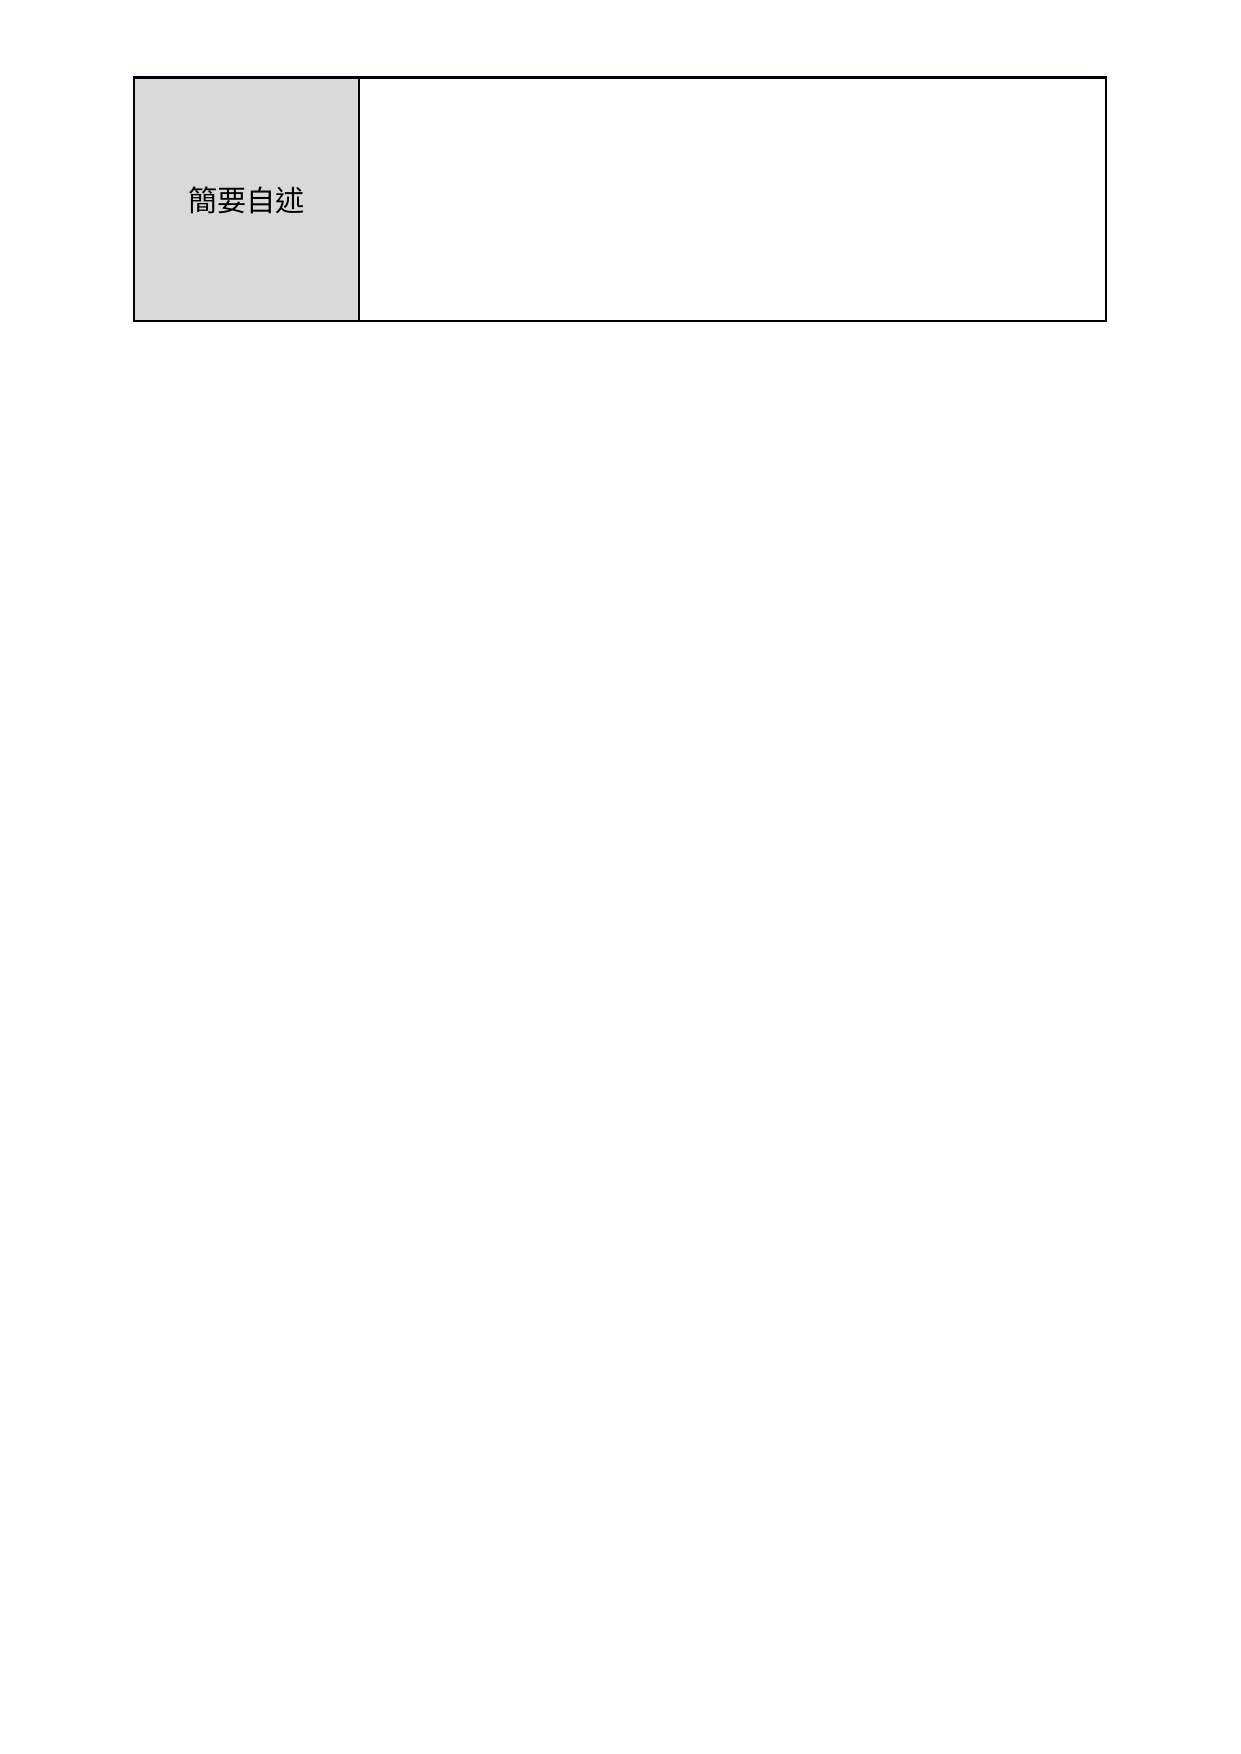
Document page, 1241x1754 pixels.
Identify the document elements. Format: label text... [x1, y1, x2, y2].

table_cell 簡要自述 [135, 79, 358, 320]
table_cell [360, 79, 1105, 320]
